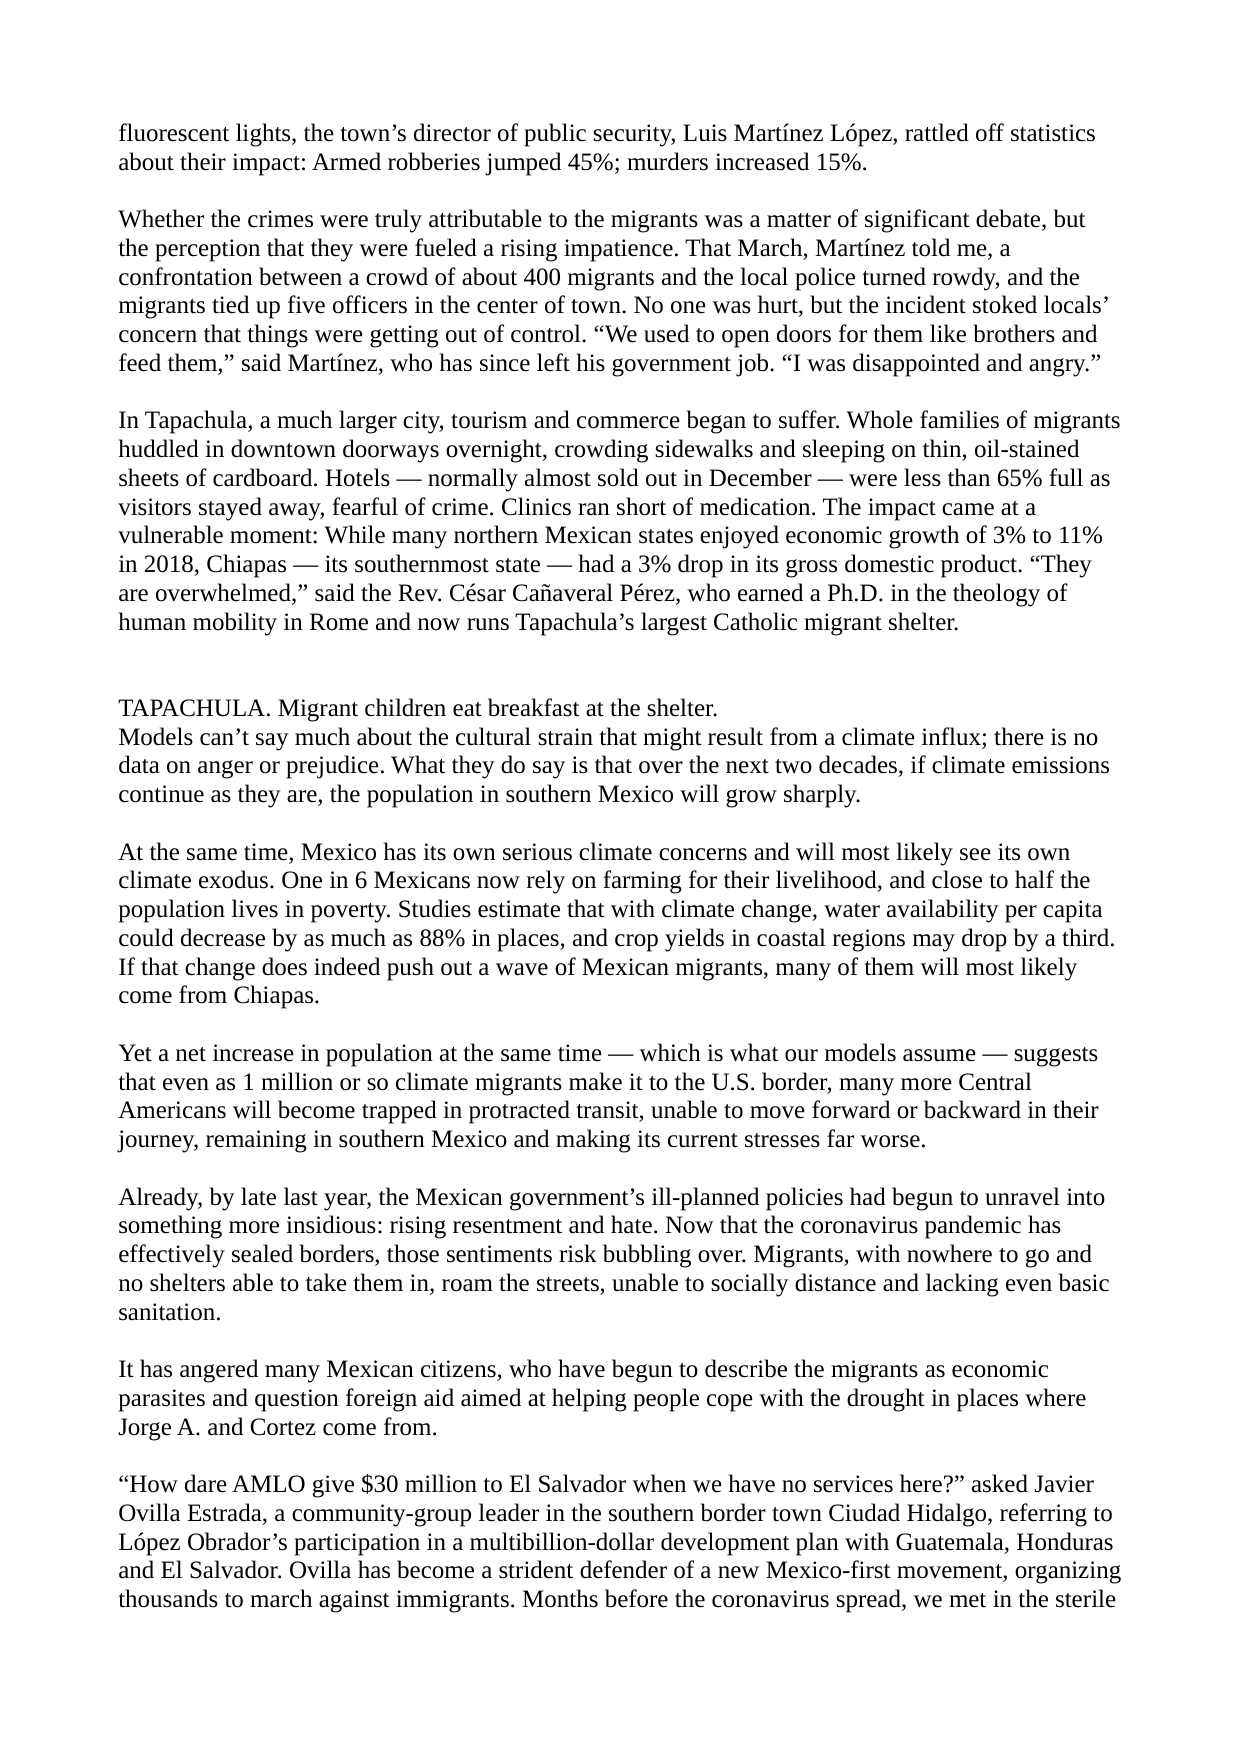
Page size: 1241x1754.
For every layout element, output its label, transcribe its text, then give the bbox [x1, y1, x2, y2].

text Whether the crimes were truly attributable to the migrants was a matter of significant debate, but the perception that they were fueled a rising impatience. That March, Martínez told me, a confrontation between a crowd of about 400 migrants and the local police turned rowdy, and the migrants tied up five officers in the center of town. No one was hurt, but the incident stoked locals’ concern that things were getting out of control. “We used to open doors for them like brothers and feed them,” said Martínez, who has since left his government job. “I was disappointed and angry.” [118, 204, 1122, 377]
text fluorescent lights, the town’s director of public security, Luis Martínez López, rattled off statistics about their impact: Armed robberies jumped 45%; murders increased 15%. [118, 118, 1122, 176]
text It has angered many Mexican citizens, who have begun to describe the migrants as economic parasites and question foreign aid aimed at helping people cope with the drought in places where Jorge A. and Cortez come from. [118, 1354, 1122, 1441]
text At the same time, Mexico has its own serious climate concerns and will most likely see its own climate exodus. One in 6 Mexicans now rely on farming for their livelihood, and close to half the population lives in poverty. Studies estimate that with climate change, water availability per capita could decrease by as much as 88% in places, and crop yields in coastal regions may drop by a third. If that change does indeed push out a wave of Mexican migrants, many of them will most likely come from Chiapas. [118, 837, 1122, 1009]
text “How dare AMLO give $30 million to El Salvador when we have no services here?” asked Javier Ovilla Estrada, a community-group leader in the southern border town Ciudad Hidalgo, referring to López Obrador’s participation in a multibillion-dollar development plan with Guatemala, Honduras and El Salvador. Ovilla has become a strident defender of a new Mexico-first movement, organizing thousands to march against immigrants. Months before the coronavirus spread, we met in the sterile [118, 1469, 1122, 1613]
text Models can’t say much about the cultural strain that might result from a climate influx; there is no data on anger or prejudice. What they do say is that over the next two decades, if climate emissions continue as they are, the population in southern Mexico will grow sharply. [118, 722, 1122, 808]
text Yet a net increase in population at the same time — which is what our models assume — suggests that even as 1 million or so climate migrants make it to the U.S. border, many more Central Americans will become trapped in protracted transit, unable to move forward or backward in their journey, remaining in southern Mexico and making its current stresses far worse. [118, 1038, 1122, 1153]
text TAPACHULA. Migrant children eat breakfast at the shelter. [118, 693, 1122, 722]
text Already, by late last year, the Mexican government’s ill-planned policies had begun to unravel into something more insidious: rising resentment and hate. Now that the coronavirus pandemic has effectively sealed borders, those sentiments risk bubbling over. Migrants, with nowhere to go and no shelters able to take them in, roam the streets, unable to socially distance and lacking even basic sanitation. [118, 1182, 1122, 1326]
text In Tapachula, a much larger city, tourism and commerce began to suffer. Whole families of migrants huddled in downtown doorways overnight, crowding sidewalks and sleeping on thin, oil-stained sheets of cardboard. Hotels — normally almost sold out in December — were less than 65% full as visitors stayed away, fearful of crime. Clinics ran short of medication. The impact came at a vulnerable moment: While many northern Mexican states enjoyed economic growth of 3% to 11% in 2018, Chiapas — its southernmost state — had a 3% drop in its gross domestic product. “They are overwhelmed,” said the Rev. César Cañaveral Pérez, who earned a Ph.D. in the theology of human mobility in Rome and now runs Tapachula’s largest Catholic migrant shelter. [118, 406, 1122, 636]
